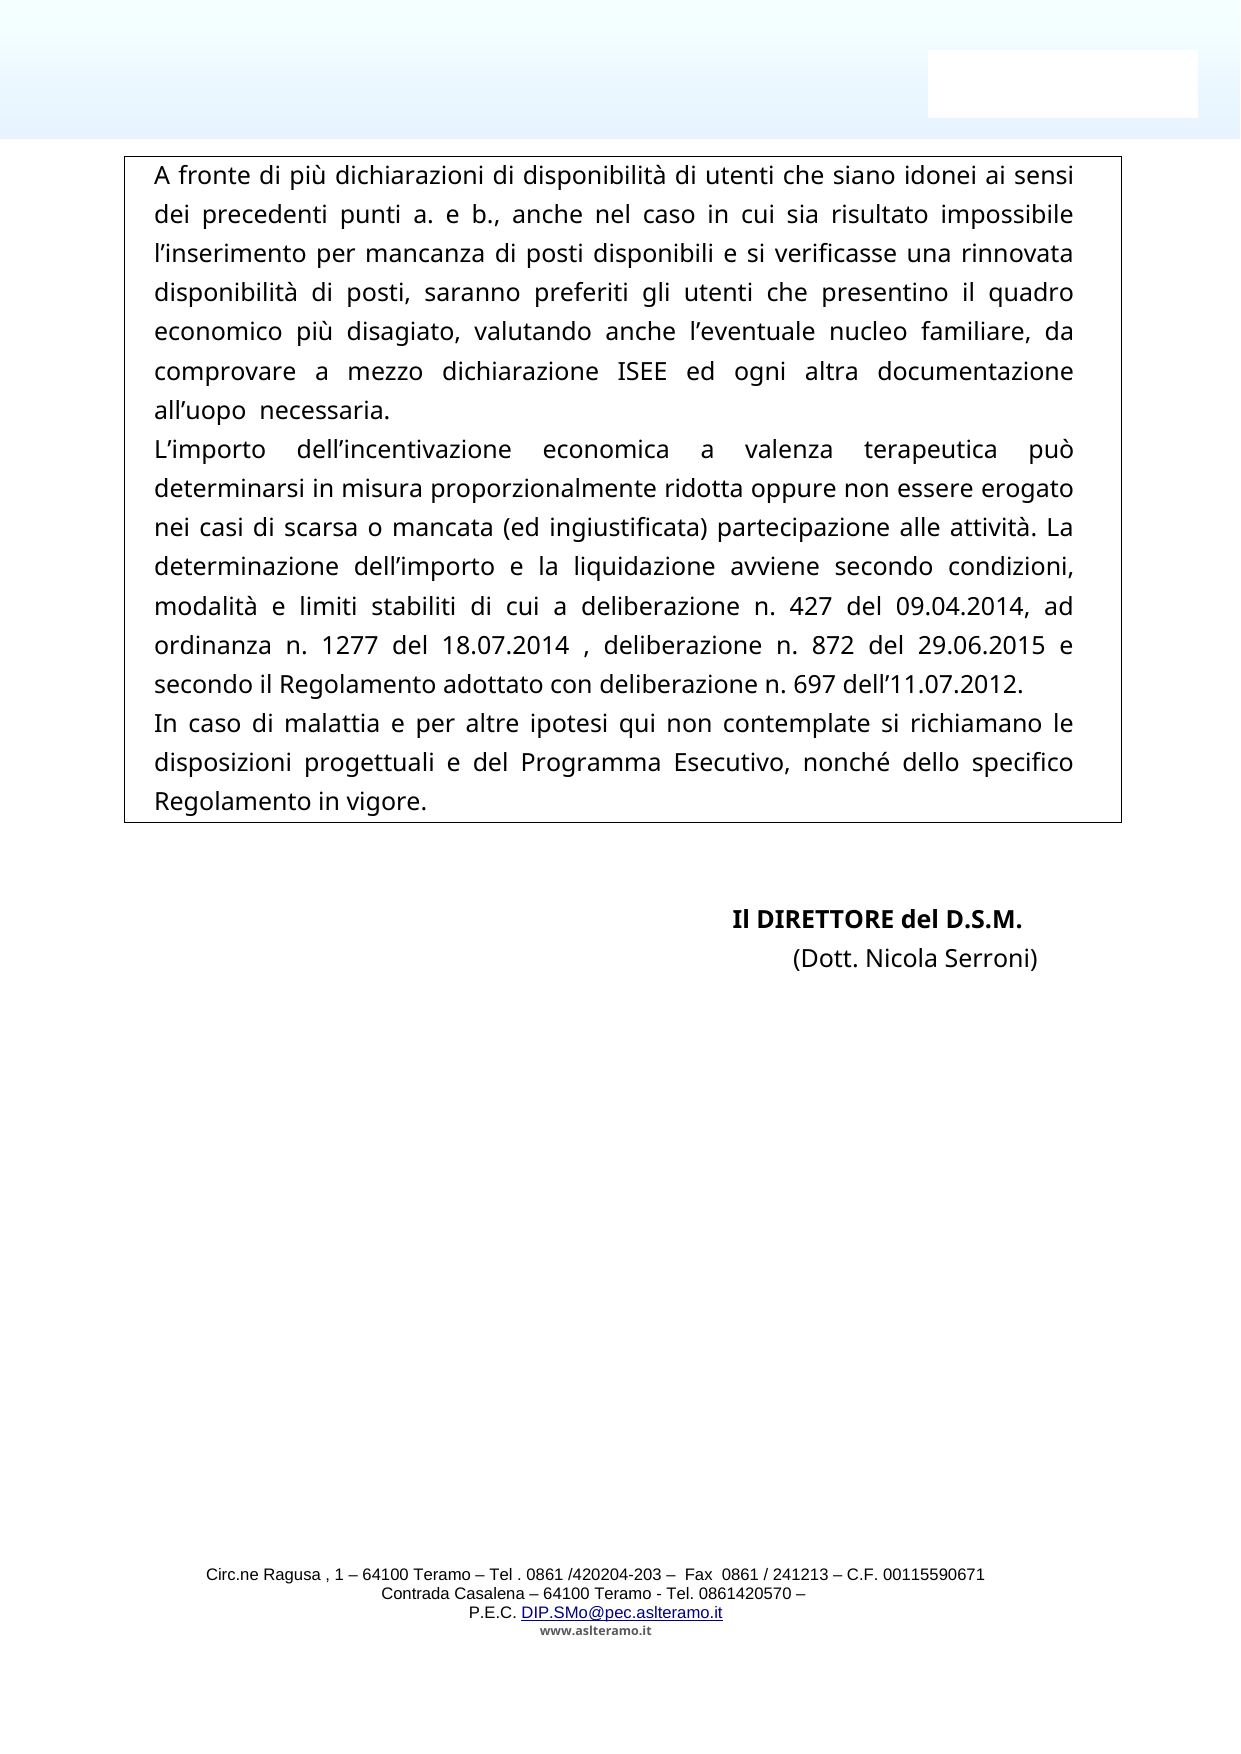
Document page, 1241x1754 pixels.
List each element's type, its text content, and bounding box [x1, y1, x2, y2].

text Il DIRETTORE del D.S.M. (Dott. Nicola Serroni) [69, 901, 1087, 974]
table_cell A fronte di più dichiarazioni di disponibilità di utenti che siano idonei ai sensi dei precedenti punti a. e b., anche nel caso in cui sia risultato impossibile l’inserimento per mancanza di posti disponibili e si verificasse una rinnovata disponibilità di posti, saranno preferiti gli utenti che presentino il quadro economico più disagiato, valutando anche l’eventuale nucleo familiare, da comprovare a mezzo dichiarazione ISEE ed ogni altra documentazione all’uopo necessaria. L’importo dell’incentivazione economica a valenza terapeutica può determinarsi in misura proporzionalmente ridotta oppure non essere erogato nei casi di scarsa o mancata (ed ingiustificata) partecipazione alle attività. La determinazione dell’importo e la liquidazione avviene secondo condizioni, modalità e limiti stabiliti di cui a deliberazione n. 427 del 09.04.2014, ad ordinanza n. 1277 del 18.07.2014 , deliberazione n. 872 del 29.06.2015 e secondo il Regolamento adottato con deliberazione n. 697 dell’11.07.2012. In caso di malattia e per altre ipotesi qui non contemplate si richiamano le disposizioni progettuali e del Programma Esecutivo, nonché dello specifico Regolamento in vigore. [125, 157, 1121, 822]
